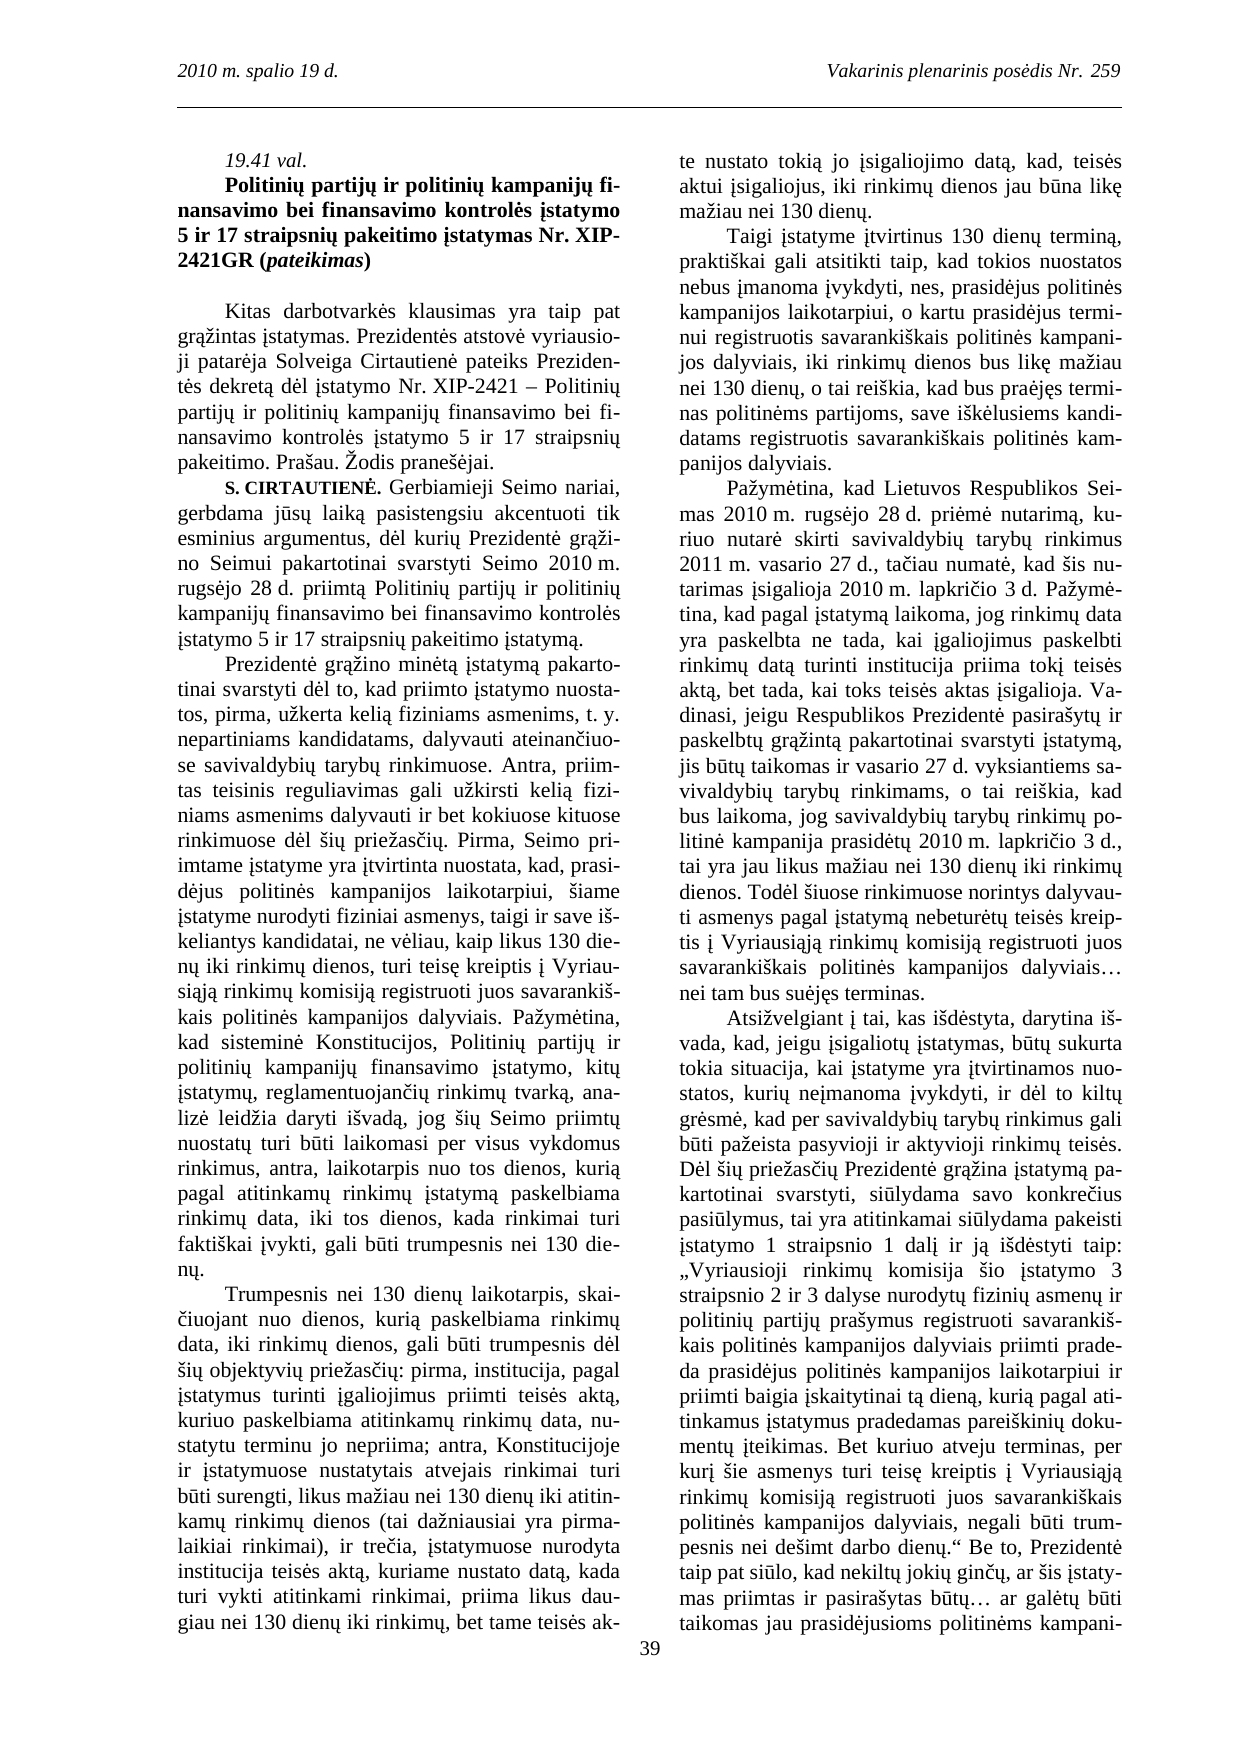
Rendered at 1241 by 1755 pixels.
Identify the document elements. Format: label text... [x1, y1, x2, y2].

text Ki­tas dar­bo­tvarkės klau­si­mas yra taip pat grą­žin­tas įsta­ty­mas. Pre­zi­den­tės at­sto­vė vy­riau­sio­ji pa­ta­rė­ja Sol­vei­ga Cir­tau­tie­nė pa­teiks Pre­zi­den­tės dek­re­tą dėl įsta­ty­mo Nr. XIP-2421 – Po­li­ti­nių par­ti­jų ir po­li­ti­nių kam­pa­ni­jų fi­nan­sa­vi­mo bei fi­nan­sa­vi­mo kon­tro­lės įsta­ty­mo 5 ir 17 straips­nių pa­kei­ti­mo. Pra­šau. Žo­dis pra­ne­šė­jai. [177, 298, 620, 474]
text Pre­zi­den­tė grą­ži­no mi­nė­tą įsta­ty­mą pa­kar­to­ti­nai svars­ty­ti dėl to, kad pri­im­to įsta­ty­mo nuo­sta­tos, pir­ma, už­ker­ta ke­lią fi­zi­niams as­me­nims, t. y. ne­par­ti­niams kan­di­da­tams, da­ly­vau­ti at­ei­nan­čiuo­se sa­vi­val­dy­bių ta­ry­bų rin­ki­muo­se. An­tra, pri­im­tas tei­si­nis re­gu­lia­vi­mas ga­li už­kirs­ti ke­lią fi­zi­niams as­me­nims da­ly­vau­ti ir bet ko­kiuo­se ki­tuo­se rin­ki­muo­se dėl šių prie­žas­čių. Pir­ma, Sei­mo pri­im­ta­me įsta­ty­me yra įtvir­tin­ta nuo­sta­ta, kad, pra­si­dė­jus po­li­ti­nės kam­pa­ni­jos lai­ko­tar­piui, šia­me įsta­ty­me nu­ro­dy­ti fi­zi­niai as­me­nys, tai­gi ir sa­ve iš­ke­lian­tys kan­di­da­tai, ne vė­liau, kaip li­kus 130 die­nų iki rin­ki­mų die­nos, tu­ri tei­sę kreip­tis į Vy­riau­si­ą­ją rin­ki­mų ko­mi­si­ją re­gist­ruo­ti juos sa­va­ran­kiš­kais po­li­ti­nės kam­pa­ni­jos da­ly­viais. Pa­žy­mė­ti­na, kad sis­te­mi­nė Kon­sti­tu­ci­jos, Po­li­ti­nių par­ti­jų ir po­li­ti­nių kam­pa­ni­jų fi­nan­sa­vi­mo įsta­ty­mo, ki­tų įsta­ty­mų, reg­la­men­tuo­jan­čių rin­ki­mų tvar­ką, ana­li­zė lei­džia da­ry­ti iš­va­dą, jog šių Sei­mo pri­im­tų nuo­sta­tų tu­ri bū­ti lai­ko­ma­si per vi­sus vyk­do­mus rin­ki­mus, an­tra, lai­ko­tar­pis nuo tos die­nos, ku­rią pa­gal ati­tin­ka­mų rin­ki­mų įsta­ty­mą pa­skel­bia­ma rin­ki­mų da­ta, iki tos die­nos, ka­da rin­ki­mai tu­ri fak­tiš­kai įvyk­ti, ga­li bū­ti trum­pes­nis nei 130 die­nų. [177, 651, 620, 1281]
text Pa­žy­mė­ti­na, kad Lie­tu­vos Res­pub­li­kos Sei­mas 2010 m. rug­sė­jo 28 d. pri­ėmė nu­ta­ri­mą, ku­riuo nu­ta­rė skir­ti sa­vi­val­dy­bių ta­ry­bų rin­ki­mus 2011 m. va­sa­rio 27 d., ta­čiau nu­ma­tė, kad šis nu­ta­ri­mas įsi­ga­lio­ja 2010 m. lap­kri­čio 3 d. Pa­žy­mė­ti­na, kad pa­gal įsta­ty­mą lai­ko­ma, jog rin­ki­mų da­ta yra pa­skelb­ta ne ta­da, kai įga­lio­ji­mus pa­skelb­ti rin­ki­mų da­tą tu­rin­ti ins­ti­tu­ci­ja pri­ima to­kį tei­sės ak­tą, bet ta­da, kai toks tei­sės ak­tas įsi­ga­lio­ja. Va­di­na­si, jei­gu Res­pub­li­kos Pre­zi­den­tė pa­si­ra­šy­tų ir pa­skelb­tų grą­žin­tą pa­kar­to­ti­nai svars­ty­ti įsta­ty­mą, jis bū­tų tai­ko­mas ir va­sa­rio 27 d. vyk­sian­tiems sa­vi­val­dy­bių ta­ry­bų rin­ki­mams, o tai reiš­kia, kad bus lai­ko­ma, jog sa­vi­val­dy­bių ta­ry­bų rin­ki­mų po­li­ti­nė kam­pa­ni­ja pra­si­dė­tų 2010 m. lap­kri­čio 3 d., tai yra jau li­kus ma­žiau nei 130 die­nų iki rin­ki­mų die­nos. To­dėl šiuo­se rin­ki­muo­se no­rin­tys da­ly­vau­ti as­me­nys pa­gal įsta­ty­mą ne­be­tu­rė­tų tei­sės kreip­tis į Vy­riau­si­ą­ją rin­ki­mų ko­mi­si­ją re­gist­ruo­ti juos sa­va­ran­kiš­kais po­li­ti­nės kam­pa­ni­jos da­ly­viais… nei tam bus su­ėjęs ter­mi­nas. [679, 475, 1122, 1005]
text te nu­sta­to to­kią jo įsi­ga­lio­ji­mo da­tą, kad, tei­sės ak­tui įsi­ga­lio­jus, iki rin­ki­mų die­nos jau bū­na li­kę ma­žiau nei 130 die­nų. [679, 148, 1122, 223]
text Tai­gi įsta­ty­me įtvir­ti­nus 130 die­nų ter­mi­ną, prak­tiš­kai ga­li at­si­tik­ti taip, kad to­kios nuo­sta­tos ne­bus įma­no­ma įvyk­dy­ti, nes, pra­si­dė­jus po­li­ti­nės kam­pa­ni­jos lai­ko­tar­piui, o kar­tu pra­si­dė­jus ter­mi­nui re­gist­ruo­tis sa­va­ran­kiš­kais po­li­ti­nės kam­pa­ni­jos da­ly­viais, iki rin­ki­mų die­nos bus li­kę ma­žiau nei 130 die­nų, o tai reiš­kia, kad bus pra­ėjęs ter­mi­nas po­li­ti­nėms par­ti­joms, sa­ve iš­kė­lu­siems kan­di­da­tams re­gist­ruo­tis sa­va­ran­kiš­kais po­li­ti­nės kam­pa­ni­jos da­ly­viais. [679, 223, 1122, 475]
text Po­li­ti­nių par­ti­jų ir po­li­ti­nių kam­pa­ni­jų fi­nan­sa­vi­mo bei fi­nan­sa­vi­mo kon­tro­lės įsta­ty­mo 5 ir 17 straips­nių pa­kei­ti­mo įsta­ty­mas Nr. XIP-2421GR (pa­tei­ki­mas) [177, 172, 620, 273]
text S. CIRTAUTIENĖ. Ger­bia­mie­ji Sei­mo na­riai, gerb­da­ma jū­sų lai­ką pa­si­steng­siu ak­cen­tuo­ti tik es­mi­nius ar­gu­men­tus, dėl ku­rių Pre­zi­den­tė grą­ži­no Sei­mui pa­kar­to­ti­nai svars­ty­ti Sei­mo 2010 m. rug­sė­jo 28 d. pri­im­tą Po­li­ti­nių par­ti­jų ir po­li­ti­nių kam­pa­ni­jų fi­nan­sa­vi­mo bei fi­nan­sa­vi­mo kon­tro­lės įsta­ty­mo 5 ir 17 straips­nių pa­kei­ti­mo įsta­ty­mą. [177, 474, 620, 651]
text Trum­pes­nis nei 130 die­nų lai­ko­tar­pis, skai­čiuo­jant nuo die­nos, ku­rią pa­skel­bia­ma rin­ki­mų da­ta, iki rin­ki­mų die­nos, ga­li bū­ti trum­pes­nis dėl šių ob­jek­ty­vių prie­žas­čių: pir­ma, ins­ti­tu­ci­ja, pa­gal įsta­ty­mus tu­rin­ti įga­lio­ji­mus pri­im­ti tei­sės ak­tą, ku­riuo pa­skel­bia­ma ati­tin­ka­mų rin­ki­mų da­ta, nu­sta­ty­tu ter­mi­nu jo ne­pri­ima; an­tra, Kon­sti­tu­ci­jo­je ir įsta­ty­muo­se nu­sta­ty­tais at­ve­jais rin­ki­mai tu­ri bū­ti su­reng­ti, li­kus ma­žiau nei 130 die­nų iki ati­tin­ka­mų rin­ki­mų die­nos (tai daž­niau­siai yra pir­ma­lai­kiai rin­ki­mai), ir tre­čia, įsta­ty­muo­se nu­ro­dy­ta ins­ti­tu­ci­ja tei­sės ak­tą, ku­ria­me nu­sta­to da­tą, ka­da tu­ri vyk­ti ati­tin­ka­mi rin­ki­mai, pri­ima li­kus dau­giau nei 130 die­nų iki rin­ki­mų, bet ta­me tei­sės ak­ [177, 1281, 620, 1634]
text At­si­žvel­giant į tai, kas iš­dės­ty­ta, da­ry­ti­na iš­va­da, kad, jei­gu įsi­ga­lio­tų įsta­ty­mas, bū­tų su­kur­ta to­kia si­tu­a­ci­ja, kai įsta­ty­me yra įtvir­ti­na­mos nuo­sta­tos, ku­rių ne­įma­no­ma įvyk­dy­ti, ir dėl to kil­tų grės­mė, kad per sa­vi­val­dy­bių ta­ry­bų rin­ki­mus ga­li bū­ti pa­žeis­ta pa­sy­vio­ji ir ak­ty­vio­ji rin­ki­mų tei­sės. Dėl šių prie­žas­čių Pre­zi­den­tė grą­ži­na įsta­ty­mą pa­kar­to­ti­nai svars­ty­ti, siū­ly­da­ma sa­vo kon­kre­čius pa­siū­ly­mus, tai yra ati­tin­ka­mai siū­ly­da­ma pa­keis­ti įsta­ty­mo 1 straips­nio 1 da­lį ir ją iš­dės­ty­ti taip: „Vy­riau­sio­ji rin­ki­mų ko­mi­si­ja šio įsta­ty­mo 3 straips­nio 2 ir 3 da­ly­se nu­ro­dy­tų fi­zi­nių as­me­nų ir po­li­ti­nių par­ti­jų pra­šy­mus re­gist­ruo­ti sa­va­ran­kiš­kais po­li­ti­nės kam­pa­ni­jos da­ly­viais pri­im­ti pra­de­da pra­si­dė­jus po­li­ti­nės kam­pa­ni­jos lai­ko­tar­piui ir pri­im­ti bai­gia įskai­ty­ti­nai tą die­ną, ku­rią pa­gal ati­tin­ka­mus įsta­ty­mus pra­de­da­mas pa­reiš­ki­nių do­ku­men­tų įtei­ki­mas. Bet ku­riuo at­ve­ju ter­mi­nas, per ku­rį šie as­me­nys tu­ri tei­sę kreip­tis į Vy­riau­si­ą­ją rin­ki­mų ko­mi­si­ją re­gist­ruo­ti juos sa­va­ran­kiš­kais po­li­ti­nės kam­pa­ni­jos da­ly­viais, ne­ga­li bū­ti trum­pes­nis nei de­šimt dar­bo die­nų.“ Be to, Pre­zi­den­tė taip pat siū­lo, kad ne­kil­tų jo­kių gin­čų, ar šis įsta­ty­mas pri­im­tas ir pa­si­ra­šy­tas bū­tų… ar ga­lė­tų bū­ti tai­ko­mas jau pra­si­dė­ju­sioms po­li­ti­nėms kam­pa­ni­ [679, 1005, 1122, 1635]
text 19.41 val. [224, 148, 620, 172]
